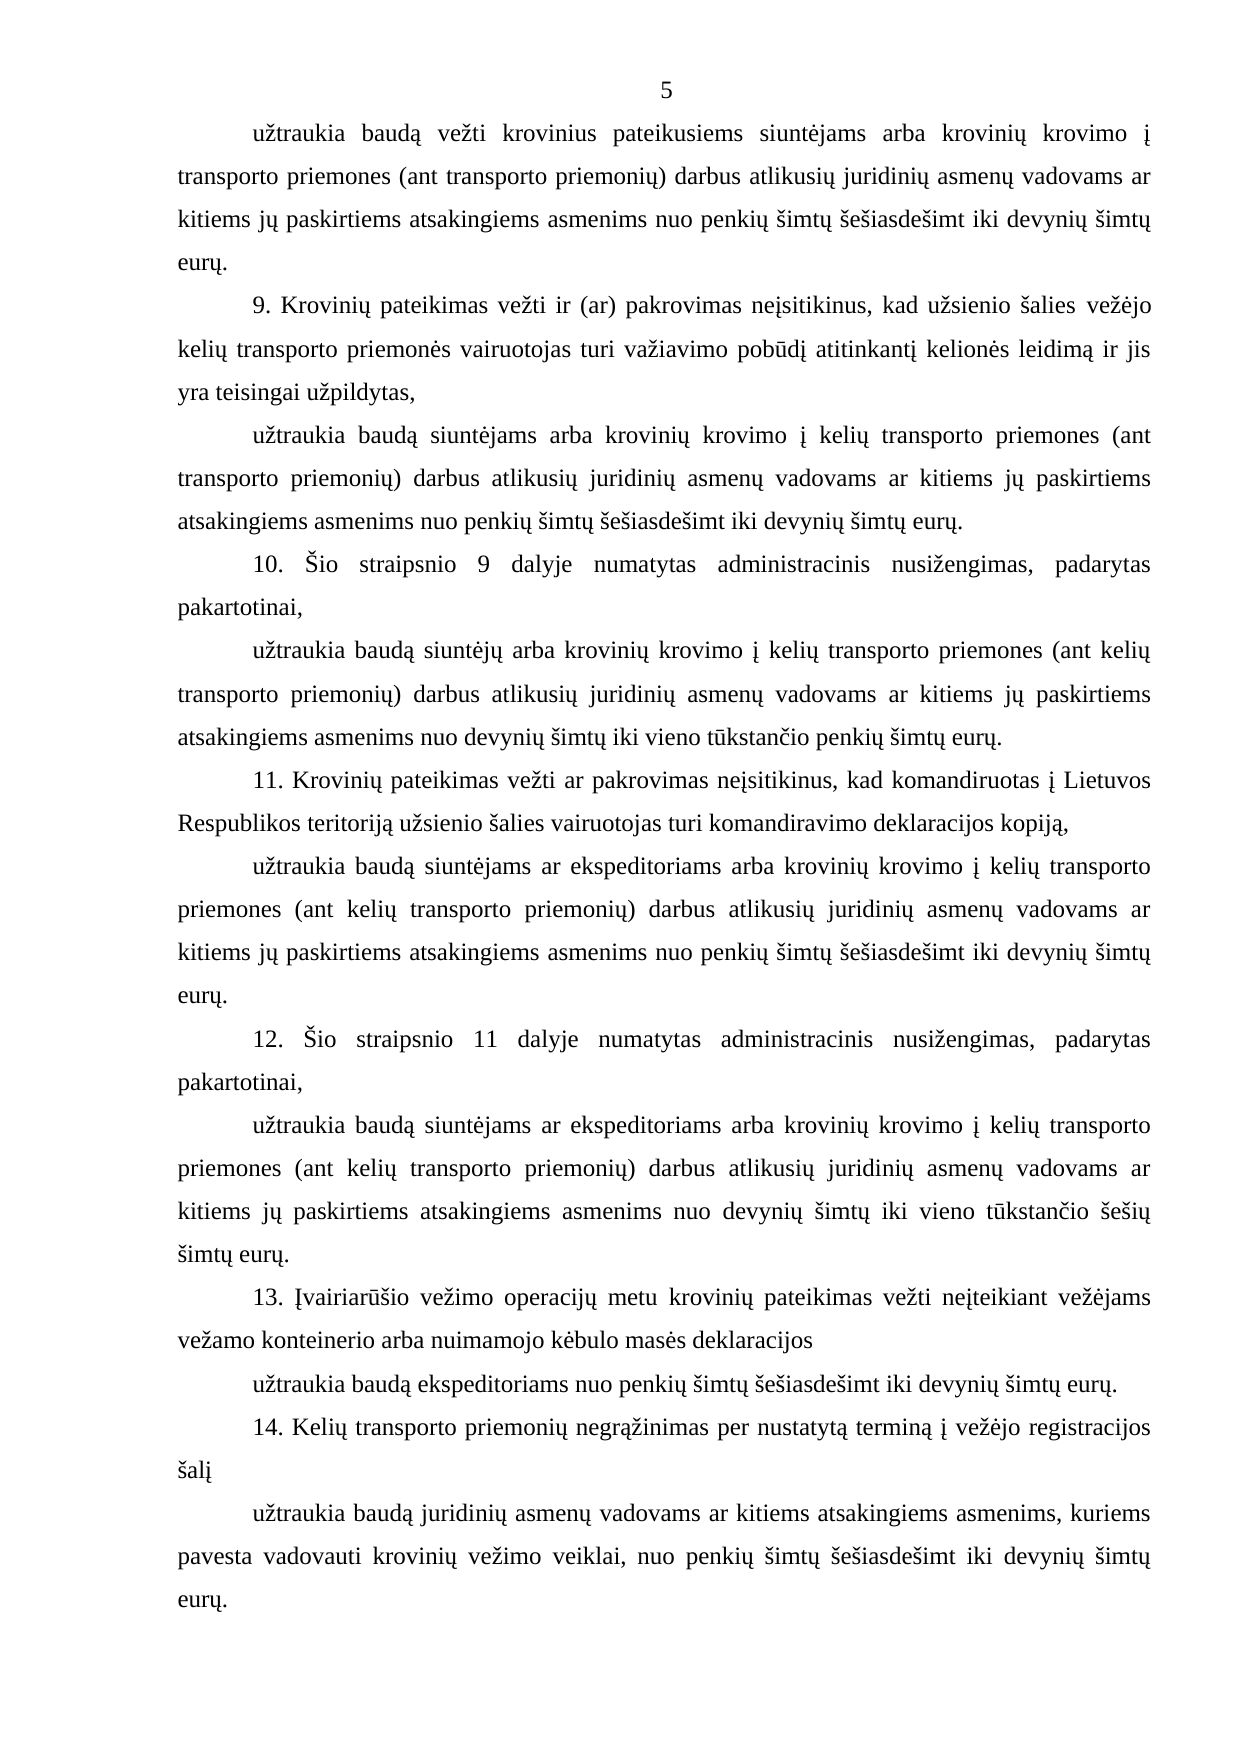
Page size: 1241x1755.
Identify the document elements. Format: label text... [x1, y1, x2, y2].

text užtraukia baudą siuntėjams ar ekspeditoriams arba krovinių krovimo į kelių transporto priemones (ant kelių transporto priemonių) darbus atlikusių juridinių asmenų vadovams ar kitiems jų paskirtiems atsakingiems asmenims nuo devynių šimtų iki vieno tūkstančio šešių šimtų eurų. [177, 1110, 1152, 1268]
text 11. Krovinių pateikimas vežti ar pakrovimas neįsitikinus, kad komandiruotas į Lietuvos Respublikos teritoriją užsienio šalies vairuotojas turi komandiravimo deklaracijos kopiją, [177, 765, 1152, 837]
text užtraukia baudą juridinių asmenų vadovams ar kitiems atsakingiems asmenims, kuriems pavesta vadovauti krovinių vežimo veiklai, nuo penkių šimtų šešiasdešimt iki devynių šimtų eurų. [177, 1498, 1152, 1613]
text užtraukia baudą vežti krovinius pateikusiems siuntėjams arba krovinių krovimo į transporto priemones (ant transporto priemonių) darbus atlikusių juridinių asmenų vadovams ar kitiems jų paskirtiems atsakingiems asmenims nuo penkių šimtų šešiasdešimt iki devynių šimtų eurų. [177, 118, 1152, 276]
text užtraukia baudą siuntėjams ar ekspeditoriams arba krovinių krovimo į kelių transporto priemones (ant kelių transporto priemonių) darbus atlikusių juridinių asmenų vadovams ar kitiems jų paskirtiems atsakingiems asmenims nuo penkių šimtų šešiasdešimt iki devynių šimtų eurų. [177, 851, 1152, 1009]
text 9. Krovinių pateikimas vežti ir (ar) pakrovimas neįsitikinus, kad užsienio šalies vežėjo kelių transporto priemonės vairuotojas turi važiavimo pobūdį atitinkantį kelionės leidimą ir jis yra teisingai užpildytas, [177, 291, 1152, 406]
text 12. Šio straipsnio 11 dalyje numatytas administracinis nusižengimas, padarytas pakartotinai, [177, 1024, 1152, 1096]
text užtraukia baudą siuntėjų arba krovinių krovimo į kelių transporto priemones (ant kelių transporto priemonių) darbus atlikusių juridinių asmenų vadovams ar kitiems jų paskirtiems atsakingiems asmenims nuo devynių šimtų iki vieno tūkstančio penkių šimtų eurų. [177, 636, 1152, 751]
text 14. Kelių transporto priemonių negrąžinimas per nustatytą terminą į vežėjo registracijos šalį [177, 1412, 1152, 1484]
text 13. Įvairiarūšio vežimo operacijų metu krovinių pateikimas vežti neįteikiant vežėjams vežamo konteinerio arba nuimamojo kėbulo masės deklaracijos [177, 1282, 1152, 1354]
text užtraukia baudą ekspeditoriams nuo penkių šimtų šešiasdešimt iki devynių šimtų eurų. [177, 1369, 1152, 1397]
text užtraukia baudą siuntėjams arba krovinių krovimo į kelių transporto priemones (ant transporto priemonių) darbus atlikusių juridinių asmenų vadovams ar kitiems jų paskirtiems atsakingiems asmenims nuo penkių šimtų šešiasdešimt iki devynių šimtų eurų. [177, 420, 1152, 535]
text 10. Šio straipsnio 9 dalyje numatytas administracinis nusižengimas, padarytas pakartotinai, [177, 549, 1152, 621]
